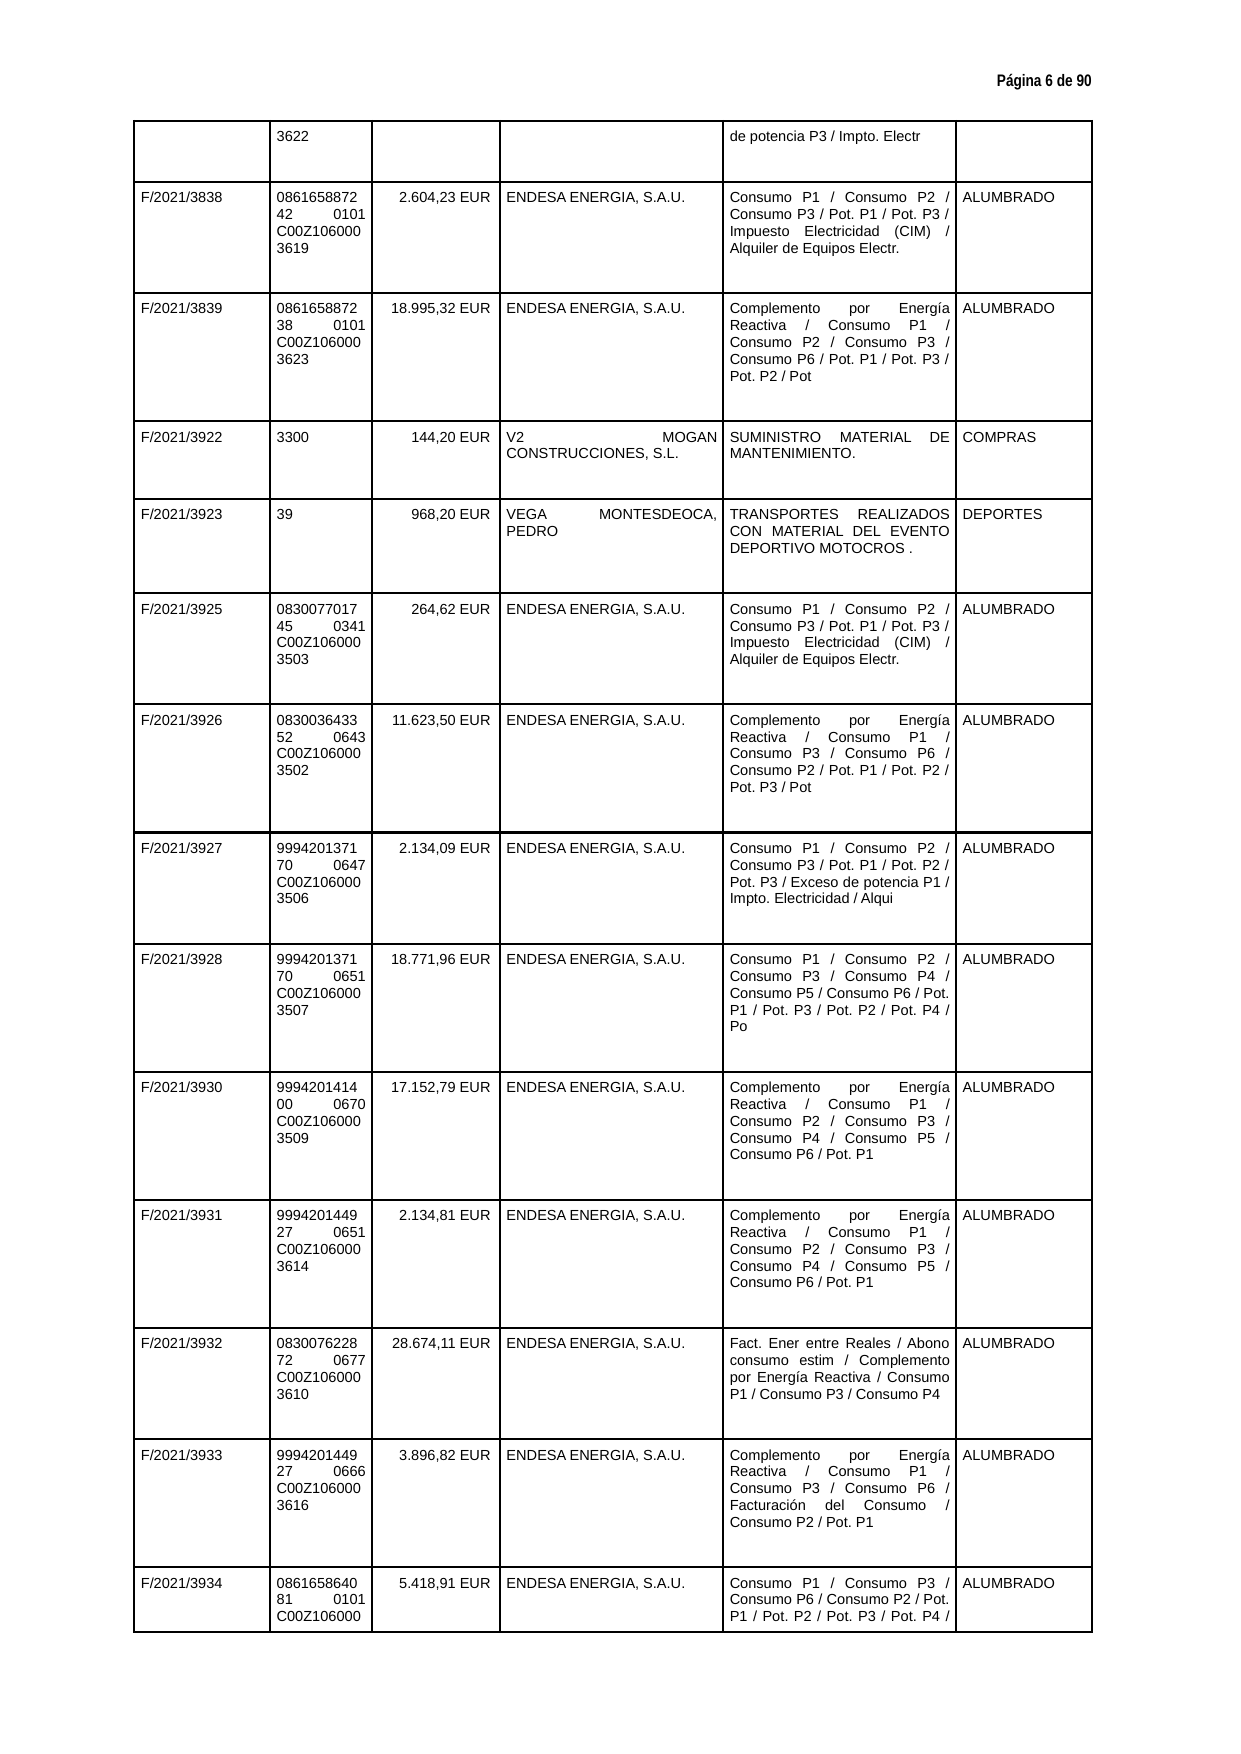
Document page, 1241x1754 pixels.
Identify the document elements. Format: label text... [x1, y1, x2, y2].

table_cell Consumo P1 / Consumo P3 / Consumo P6 / Consumo P2 / Pot. P1 / Pot. P2 / Pot. P3 / Pot. P4 / [724, 1568, 955, 1631]
table_cell ALUMBRADO [957, 1568, 1091, 1631]
table_cell DEPORTES [957, 500, 1091, 592]
table_cell F/2021/3922 [135, 422, 269, 498]
table_cell F/2021/3839 [135, 294, 269, 420]
table_cell 086165887238 0101 C00Z1060003623 [271, 294, 371, 420]
table_cell 2.134,81 EUR [373, 1201, 499, 1327]
table_cell [373, 122, 499, 181]
table_cell ENDESA ENERGIA, S.A.U. [501, 294, 722, 420]
table_cell Consumo P1 / Consumo P2 / Consumo P3 / Pot. P1 / Pot. P2 / Pot. P3 / Exceso de potencia P1 / Impto. Electricidad / Alqui [724, 834, 955, 943]
table_cell Consumo P1 / Consumo P2 / Consumo P3 / Pot. P1 / Pot. P3 / Impuesto Electricidad (CIM) / Alquiler de Equipos Electr. [724, 183, 955, 292]
table_cell 18.771,96 EUR [373, 945, 499, 1071]
table_cell ENDESA ENERGIA, S.A.U. [501, 594, 722, 703]
table_cell 11.623,50 EUR [373, 705, 499, 831]
table_cell 3622 [271, 122, 371, 181]
table_cell ALUMBRADO [957, 183, 1091, 292]
table_cell ENDESA ENERGIA, S.A.U. [501, 945, 722, 1071]
table_cell de potencia P3 / Impto. Electr [724, 122, 955, 181]
table_cell ALUMBRADO [957, 1073, 1091, 1199]
table_cell F/2021/3928 [135, 945, 269, 1071]
table_cell F/2021/3934 [135, 1568, 269, 1631]
table_cell Complemento por Energía Reactiva / Consumo P1 / Consumo P2 / Consumo P3 / Consumo P6 / Pot. P1 / Pot. P3 / Pot. P2 / Pot [724, 294, 955, 420]
table_cell [957, 122, 1091, 181]
table_cell F/2021/3930 [135, 1073, 269, 1199]
table_cell Complemento por Energía Reactiva / Consumo P1 / Consumo P2 / Consumo P3 / Consumo P4 / Consumo P5 / Consumo P6 / Pot. P1 [724, 1201, 955, 1327]
table_cell 5.418,91 EUR [373, 1568, 499, 1631]
table_cell 083007622872 0677 C00Z1060003610 [271, 1329, 371, 1438]
table_cell ALUMBRADO [957, 834, 1091, 943]
table_cell Fact. Ener entre Reales / Abono consumo estim / Complemento por Energía Reactiva / Consumo P1 / Consumo P3 / Consumo P4 [724, 1329, 955, 1438]
table_cell F/2021/3931 [135, 1201, 269, 1327]
table_cell 2.134,09 EUR [373, 834, 499, 943]
table_cell COMPRAS [957, 422, 1091, 498]
table_cell F/2021/3926 [135, 705, 269, 831]
table_cell ENDESA ENERGIA, S.A.U. [501, 705, 722, 831]
table_cell Complemento por Energía Reactiva / Consumo P1 / Consumo P3 / Consumo P6 / Consumo P2 / Pot. P1 / Pot. P2 / Pot. P3 / Pot [724, 705, 955, 831]
table_cell [501, 122, 722, 181]
table_cell 083007701745 0341 C00Z1060003503 [271, 594, 371, 703]
table_cell SUMINISTRO MATERIAL DE MANTENIMIENTO. [724, 422, 955, 498]
table_cell 086165887242 0101 C00Z1060003619 [271, 183, 371, 292]
table_cell ENDESA ENERGIA, S.A.U. [501, 1329, 722, 1438]
table_cell 144,20 EUR [373, 422, 499, 498]
table_cell F/2021/3932 [135, 1329, 269, 1438]
table_cell ALUMBRADO [957, 705, 1091, 831]
table_cell V2 MOGAN CONSTRUCCIONES, S.L. [501, 422, 722, 498]
table_cell 2.604,23 EUR [373, 183, 499, 292]
table_cell F/2021/3923 [135, 500, 269, 592]
table_cell ALUMBRADO [957, 1201, 1091, 1327]
table_cell 083003643352 0643 C00Z1060003502 [271, 705, 371, 831]
table_cell ALUMBRADO [957, 594, 1091, 703]
table_cell Consumo P1 / Consumo P2 / Consumo P3 / Consumo P4 / Consumo P5 / Consumo P6 / Pot. P1 / Pot. P3 / Pot. P2 / Pot. P4 / Po [724, 945, 955, 1071]
table_cell F/2021/3927 [135, 834, 269, 943]
table_cell 968,20 EUR [373, 500, 499, 592]
table_cell ENDESA ENERGIA, S.A.U. [501, 1073, 722, 1199]
table_cell ENDESA ENERGIA, S.A.U. [501, 1201, 722, 1327]
table_cell 264,62 EUR [373, 594, 499, 703]
table_cell 28.674,11 EUR [373, 1329, 499, 1438]
table_cell 086165864081 0101 C00Z106000 [271, 1568, 371, 1631]
table_cell F/2021/3925 [135, 594, 269, 703]
table_cell VEGA MONTESDEOCA, PEDRO [501, 500, 722, 592]
table_cell F/2021/3933 [135, 1440, 269, 1566]
table_cell ALUMBRADO [957, 1440, 1091, 1566]
table_cell Consumo P1 / Consumo P2 / Consumo P3 / Pot. P1 / Pot. P3 / Impuesto Electricidad (CIM) / Alquiler de Equipos Electr. [724, 594, 955, 703]
table_cell [135, 122, 269, 181]
table_cell ENDESA ENERGIA, S.A.U. [501, 1440, 722, 1566]
table_cell ENDESA ENERGIA, S.A.U. [501, 1568, 722, 1631]
table_cell 999420137170 0647 C00Z1060003506 [271, 834, 371, 943]
table_cell Complemento por Energía Reactiva / Consumo P1 / Consumo P2 / Consumo P3 / Consumo P4 / Consumo P5 / Consumo P6 / Pot. P1 [724, 1073, 955, 1199]
table_cell Complemento por Energía Reactiva / Consumo P1 / Consumo P3 / Consumo P6 / Facturación del Consumo / Consumo P2 / Pot. P1 [724, 1440, 955, 1566]
table_cell TRANSPORTES REALIZADOS CON MATERIAL DEL EVENTO DEPORTIVO MOTOCROS . [724, 500, 955, 592]
table_cell 39 [271, 500, 371, 592]
table_cell F/2021/3838 [135, 183, 269, 292]
table_cell 999420144927 0666 C00Z1060003616 [271, 1440, 371, 1566]
table_cell ENDESA ENERGIA, S.A.U. [501, 183, 722, 292]
table_cell 18.995,32 EUR [373, 294, 499, 420]
table_cell 999420137170 0651 C00Z1060003507 [271, 945, 371, 1071]
table_cell 3.896,82 EUR [373, 1440, 499, 1566]
table_cell 999420144927 0651 C00Z1060003614 [271, 1201, 371, 1327]
table_cell 999420141400 0670 C00Z1060003509 [271, 1073, 371, 1199]
table_cell ALUMBRADO [957, 294, 1091, 420]
table_cell 17.152,79 EUR [373, 1073, 499, 1199]
table_cell ALUMBRADO [957, 1329, 1091, 1438]
table_cell 3300 [271, 422, 371, 498]
table_cell ALUMBRADO [957, 945, 1091, 1071]
table_cell ENDESA ENERGIA, S.A.U. [501, 834, 722, 943]
